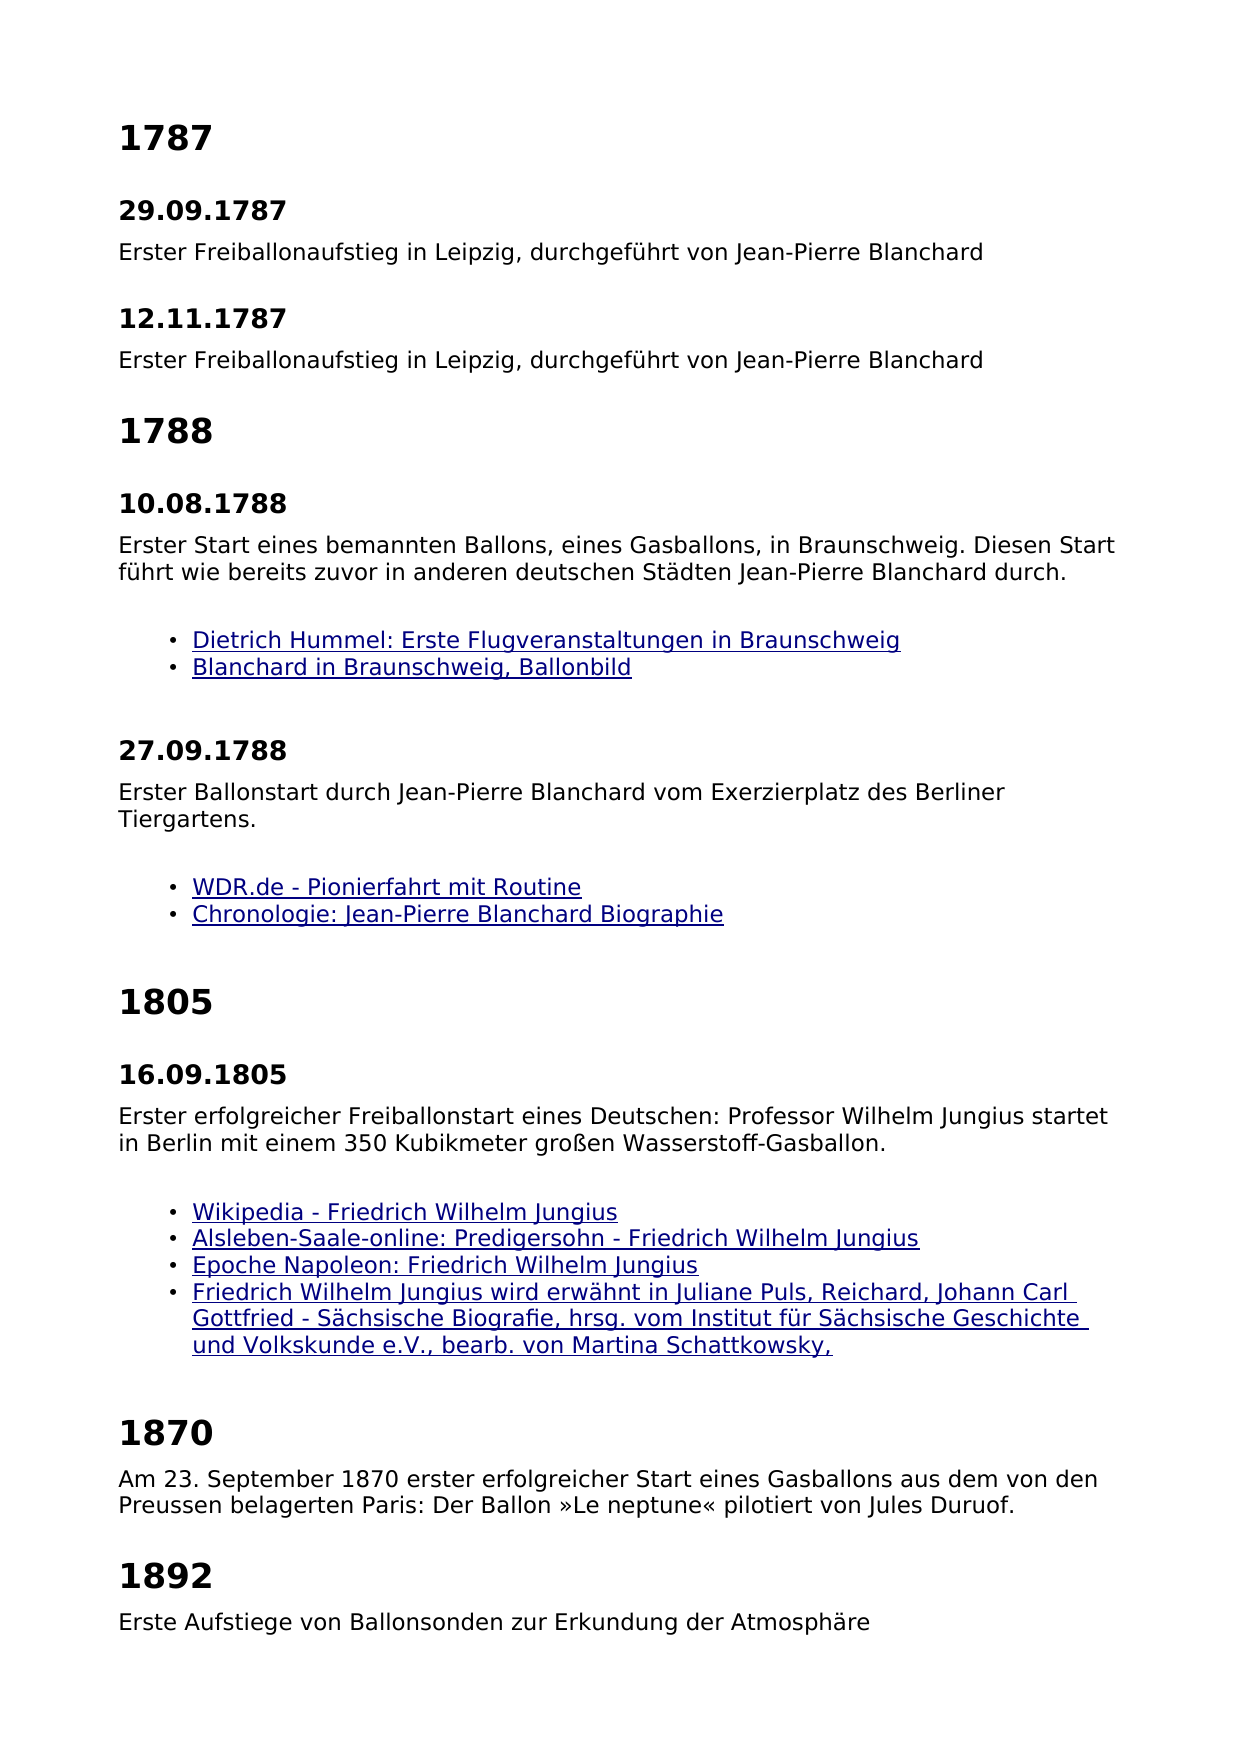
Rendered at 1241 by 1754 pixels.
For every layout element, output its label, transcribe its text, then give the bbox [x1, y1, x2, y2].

list Friedrich Wilhelm Jungius wird erwähnt in Juliane Puls, Reichard, Johann Carl Gottfried - Sächsische Biografie, hrsg. vom Institut für Sächsische Geschichte und Volkskunde e.V., bearb. von Martina Schattkowsky, [177, 1279, 1122, 1359]
text Am 23. September 1870 erster erfolgreicher Start eines Gasballons aus dem von den Preussen belagerten Paris: Der Ballon »Le neptune« pilotiert von Jules Duruof. [118, 1466, 1122, 1519]
text Erster erfolgreicher Freiballonstart eines Deutschen: Professor Wilhelm Jungius startet in Berlin mit einem 350 Kubikmeter großen Wasserstoff-Gasballon. [118, 1103, 1122, 1157]
subtitle 1788 [118, 411, 1122, 451]
list Blanchard in Braunschweig, Ballonbild [177, 654, 1122, 681]
subtitle 16.09.1805 [118, 1060, 1122, 1091]
text Erster Ballonstart durch Jean-Pierre Blanchard vom Exerzierplatz des Berliner Tiergartens. [118, 779, 1122, 832]
list Wikipedia - Friedrich Wilhelm Jungius [177, 1199, 1122, 1225]
text Erster Start eines bemannten Ballons, eines Gasballons, in Braunschweig. Diesen Start führt wie bereits zuvor in anderen deutschen Städten Jean-Pierre Blanchard durch. [118, 532, 1122, 586]
list WDR.de - Pionierfahrt mit Routine [177, 874, 1122, 901]
subtitle 1870 [118, 1413, 1122, 1453]
subtitle 1892 [118, 1557, 1122, 1597]
text Erster Freiballonaufstieg in Leipzig, durchgeführt von Jean-Pierre Blanchard [118, 239, 1122, 266]
subtitle 1805 [118, 982, 1122, 1022]
list Dietrich Hummel: Erste Flugveranstaltungen in Braunschweig [177, 628, 1122, 654]
text Erster Freiballonaufstieg in Leipzig, durchgeführt von Jean-Pierre Blanchard [118, 347, 1122, 374]
subtitle 29.09.1787 [118, 196, 1122, 227]
list Chronologie: Jean-Pierre Blanchard Biographie [177, 901, 1122, 928]
list Epoche Napoleon: Friedrich Wilhelm Jungius [177, 1252, 1122, 1279]
subtitle 1787 [118, 118, 1122, 158]
text Erste Aufstiege von Ballonsonden zur Erkundung der Atmosphäre [118, 1609, 1122, 1636]
list Alsleben-Saale-online: Predigersohn - Friedrich Wilhelm Jungius [177, 1225, 1122, 1252]
subtitle 27.09.1788 [118, 736, 1122, 767]
subtitle 10.08.1788 [118, 489, 1122, 520]
subtitle 12.11.1787 [118, 303, 1122, 334]
